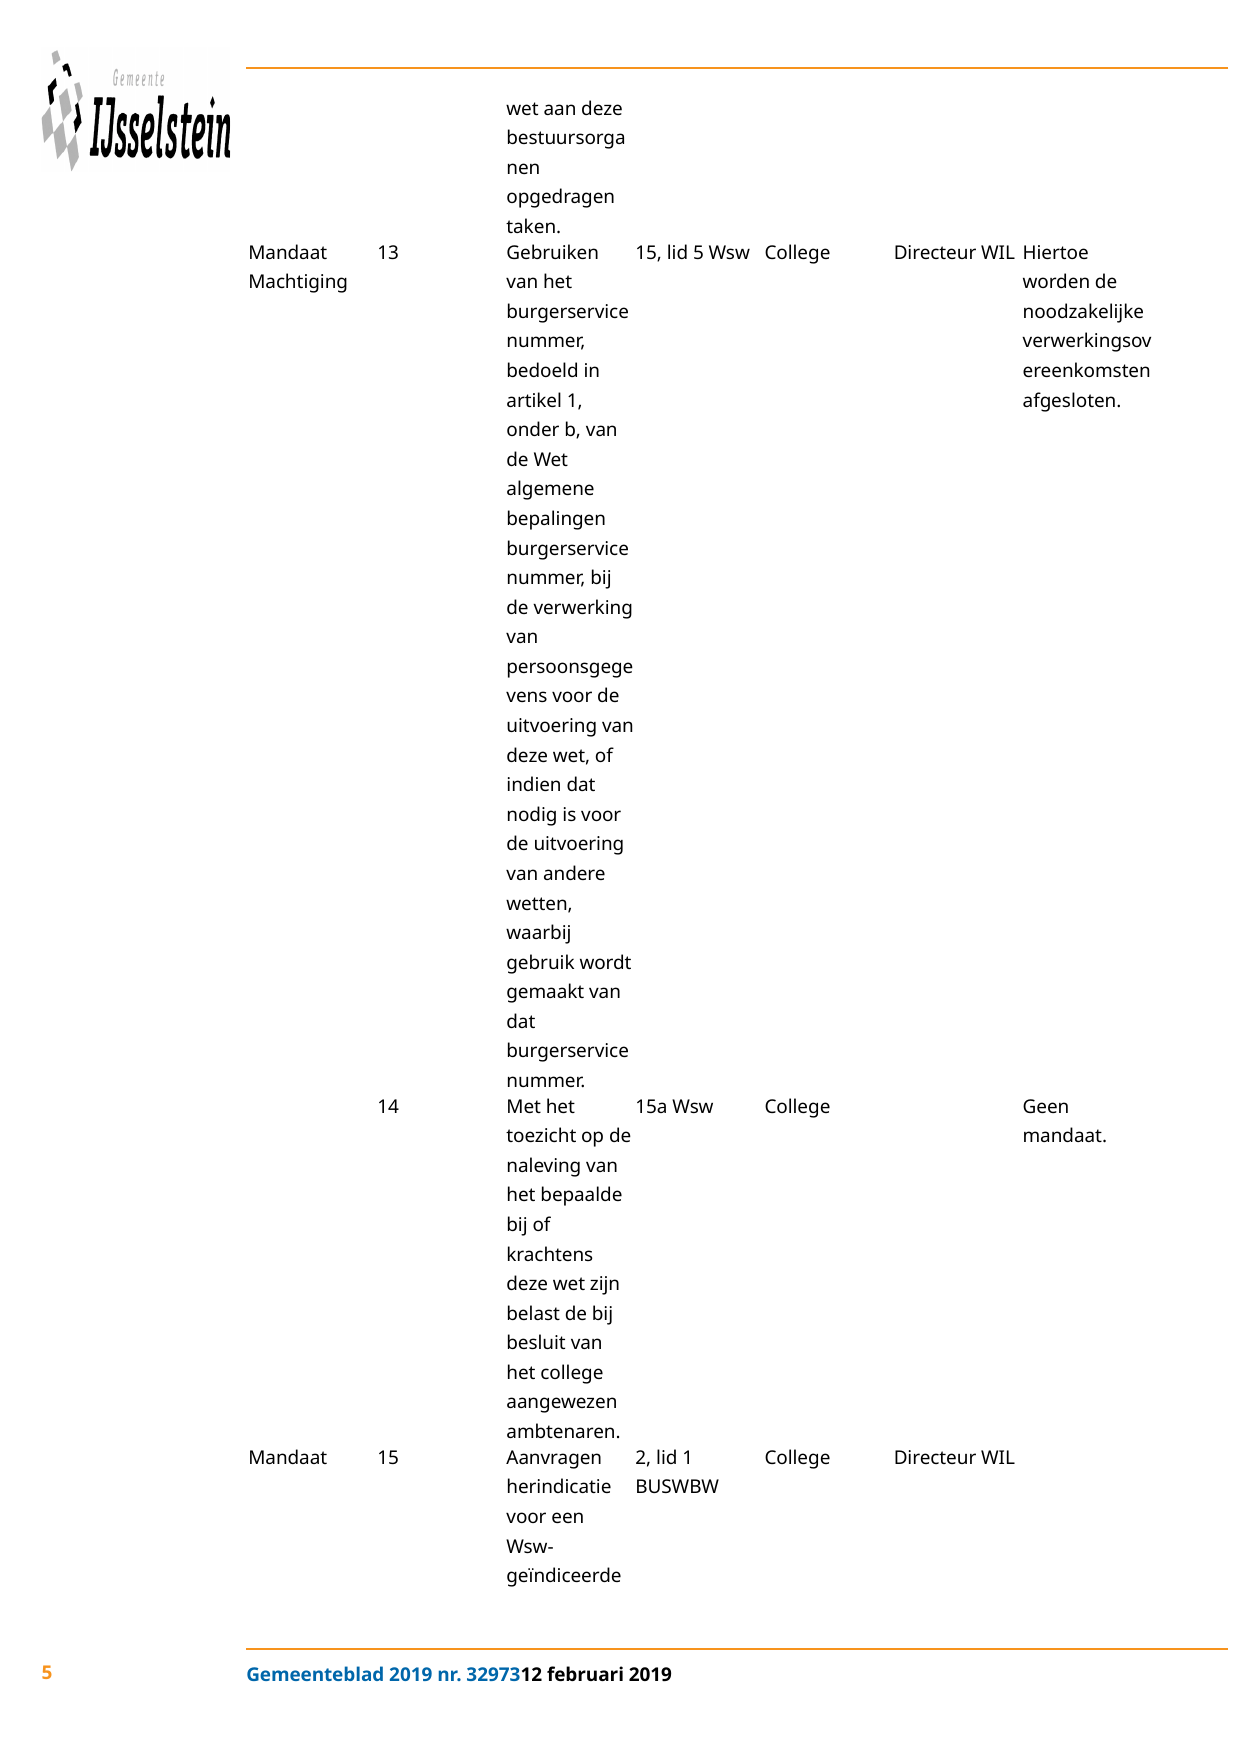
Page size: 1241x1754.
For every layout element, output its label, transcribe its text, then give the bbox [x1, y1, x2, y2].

table_cell College [764, 1093, 893, 1444]
table_cell College [764, 239, 893, 1093]
table_cell Met het toezicht op de naleving van het bepaalde bij of krachtens deze wet zijn belast de bij besluit van het college aangewezen ambtenaren. [506, 1093, 635, 1444]
table_cell 14 [377, 1093, 506, 1444]
table_cell [635, 95, 764, 239]
table_cell [248, 95, 377, 239]
table_cell [894, 1093, 1022, 1444]
table_cell 2, lid 1 BUSWBW [635, 1444, 764, 1588]
table_cell [248, 1093, 377, 1444]
table_cell Mandaat Machtiging [248, 239, 377, 1093]
table_cell [1023, 95, 1152, 239]
table_cell [377, 95, 506, 239]
table_cell [1023, 1444, 1152, 1588]
table_cell 15 [377, 1444, 506, 1588]
table_cell [894, 95, 1022, 239]
table_cell Geen mandaat. [1023, 1093, 1152, 1444]
table_cell Directeur WIL [894, 239, 1022, 1093]
table_cell Gebruiken van het burgerservicenummer, bedoeld in artikel 1, onder b, van de Wet algemene bepalingen burgerservicenummer, bij de verwerking van persoonsgegevens voor de uitvoering van deze wet, of indien dat nodig is voor de uitvoering van andere wetten, waarbij gebruik wordt gemaakt van dat burgerservicenummer. [506, 239, 635, 1093]
table_cell Directeur WIL [894, 1444, 1022, 1588]
table_cell Hiertoe worden de noodzakelijke verwerkingsovereenkomsten afgesloten. [1023, 239, 1152, 1093]
table_cell 15, lid 5 Wsw [635, 239, 764, 1093]
table_cell [764, 95, 893, 239]
table_cell wet aan deze bestuursorganen opgedragen taken. [506, 95, 635, 239]
table_cell 13 [377, 239, 506, 1093]
table_cell Aanvragen herindicatie voor een Wsw-geïndiceerde [506, 1444, 635, 1588]
table_cell 15a Wsw [635, 1093, 764, 1444]
table_cell College [764, 1444, 893, 1588]
table_cell Mandaat [248, 1444, 377, 1588]
picture [41, 47, 231, 172]
